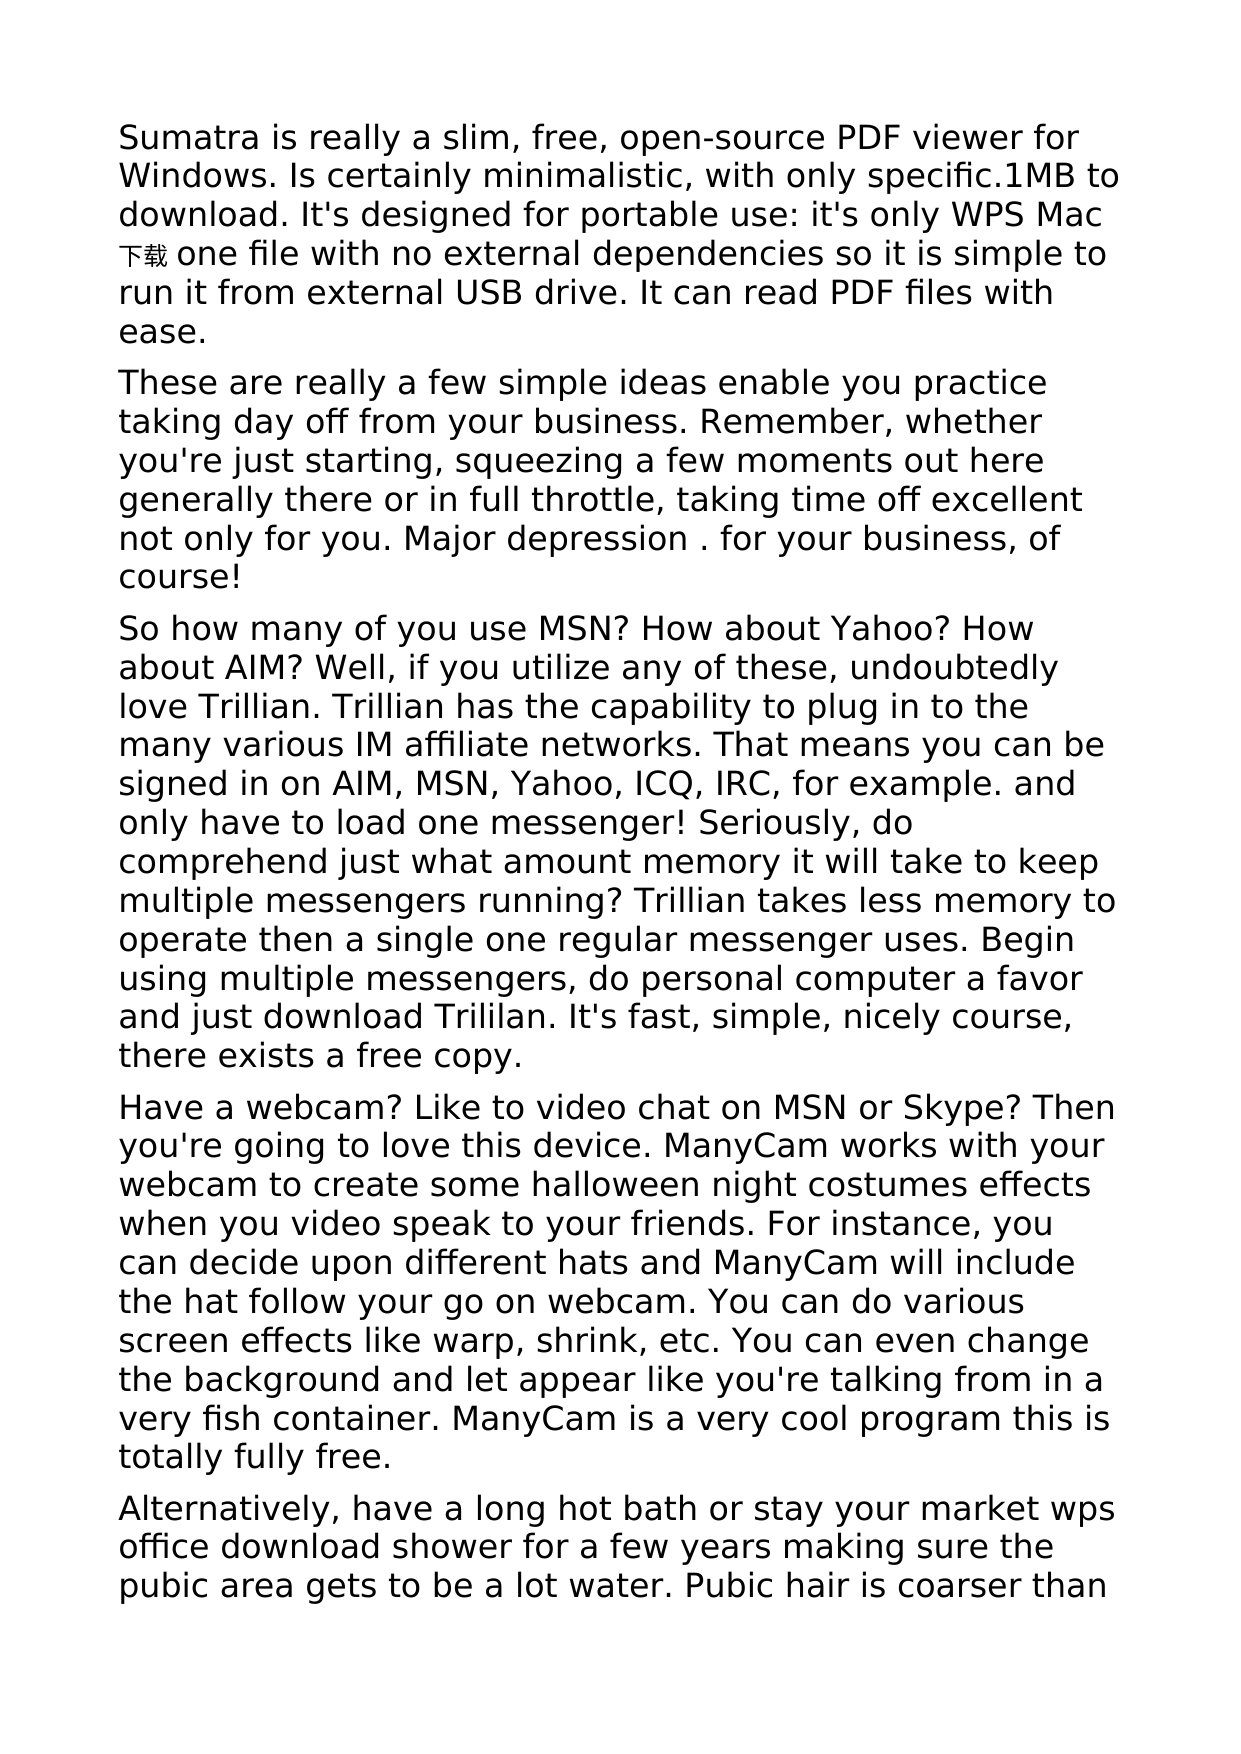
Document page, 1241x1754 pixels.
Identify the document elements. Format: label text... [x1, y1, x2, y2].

text These are really a few simple ideas enable you practice taking day off from your business. Remember, whether you're just starting, squeezing a few moments out here generally there or in full throttle, taking time off excellent not only for you. Major depression . for your business, of course! [118, 364, 1122, 597]
text Have a webcam? Like to video chat on MSN or Skype? Then you're going to love this device. ManyCam works with your webcam to create some halloween night costumes effects when you video speak to your friends. For instance, you can decide upon different hats and ManyCam will include the hat follow your go on webcam. You can do various screen effects like warp, shrink, etc. You can even change the background and let appear like you're talking from in a very fish container. ManyCam is a very cool program this is totally fully free. [118, 1088, 1122, 1477]
text Sumatra is really a slim, free, open-source PDF viewer for Windows. Is certainly minimalistic, with only specific.1MB to download. It's designed for portable use: it's only WPS Mac 下载 one file with no external dependencies so it is simple to run it from external USB drive. It can read PDF files with ease. [118, 118, 1122, 351]
text So how many of you use MSN? How about Yahoo? How about AIM? Well, if you utilize any of these, undoubtedly love Trillian. Trillian has the capability to plug in to the many various IM affiliate networks. That means you can be signed in on AIM, MSN, Yahoo, ICQ, IRC, for example. and only have to load one messenger! Seriously, do comprehend just what amount memory it will take to keep multiple messengers running? Trillian takes less memory to operate then a single one regular messenger uses. Begin using multiple messengers, do personal computer a favor and just download Trililan. It's fast, simple, nicely course, there exists a free copy. [118, 609, 1122, 1076]
text Alternatively, have a long hot bath or stay your market wps office download shower for a few years making sure the pubic area gets to be a lot water. Pubic hair is coarser than [118, 1489, 1122, 1606]
